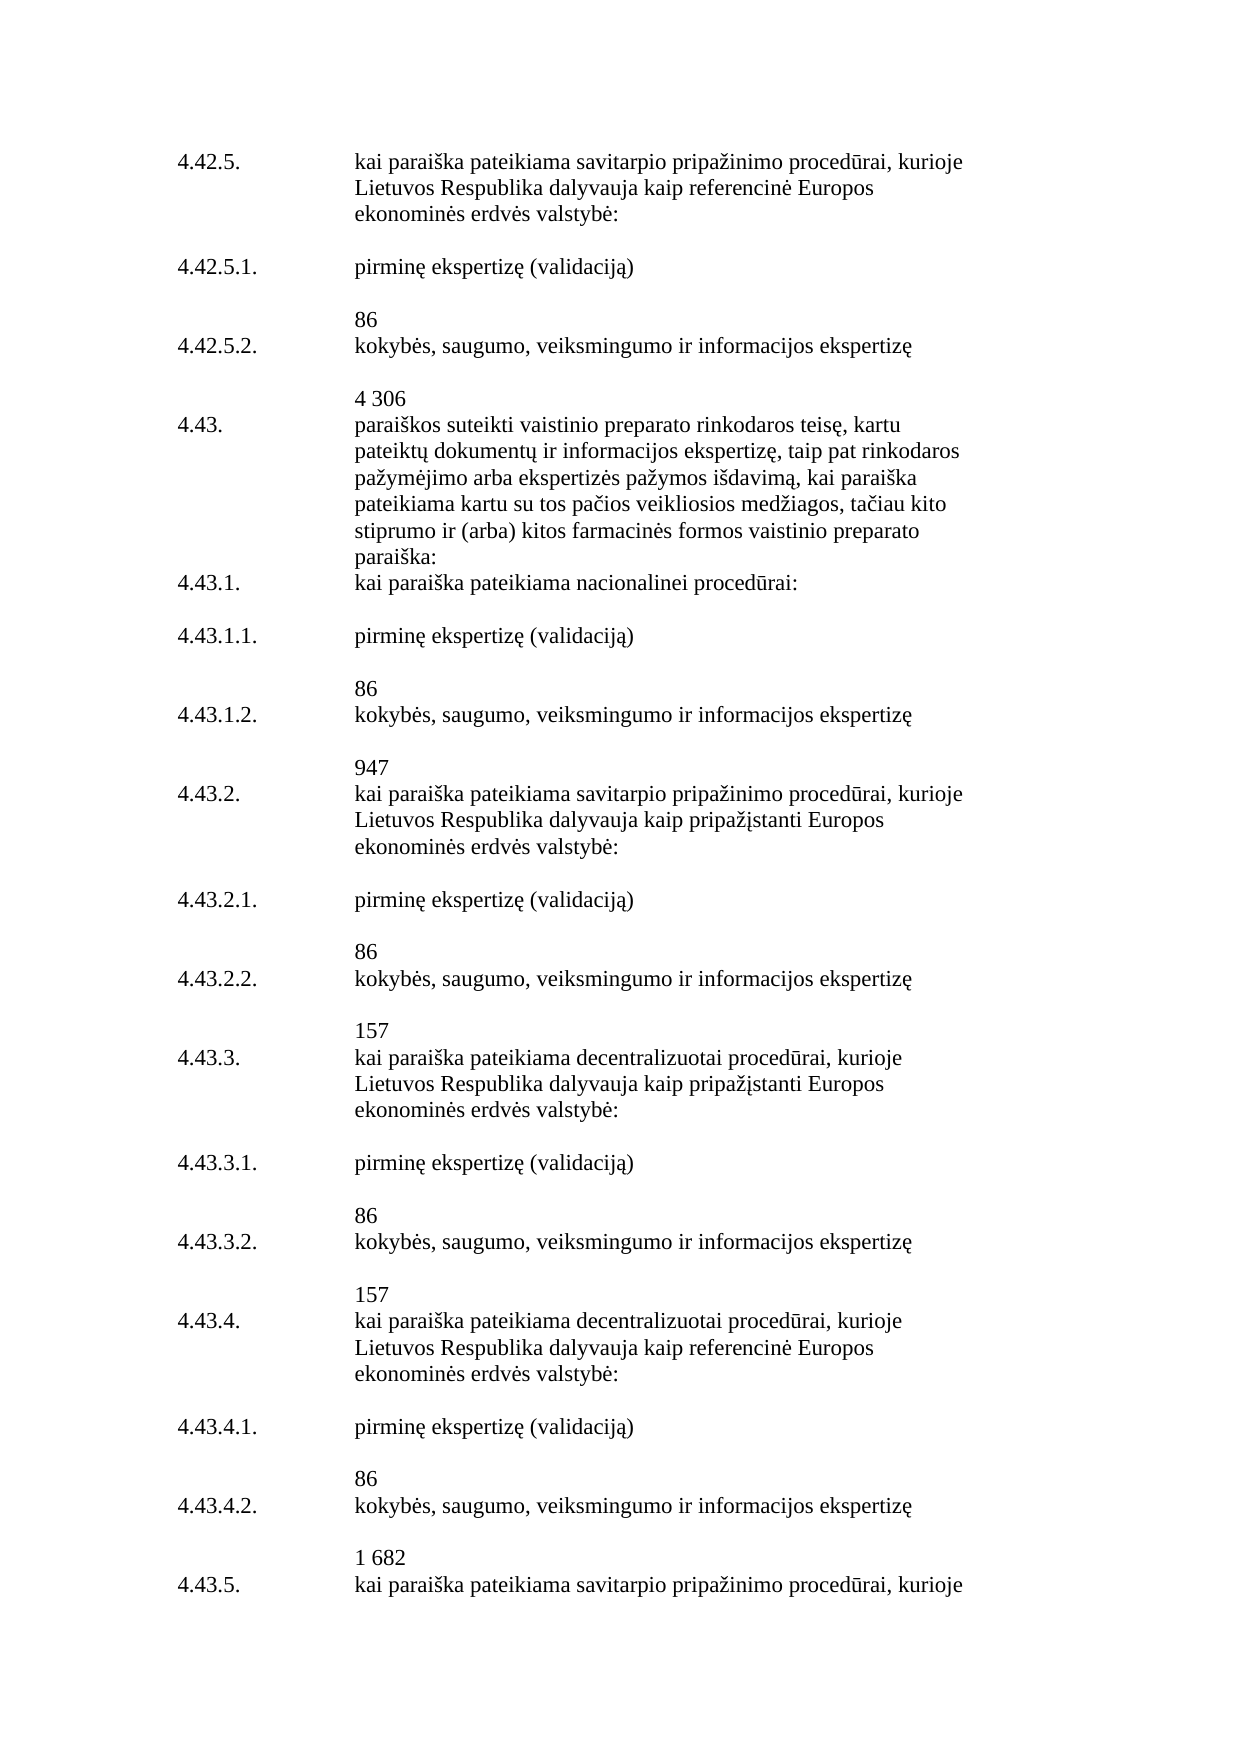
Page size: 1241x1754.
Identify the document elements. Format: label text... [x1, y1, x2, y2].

text 4.43.4. kai paraiška pateikiama decentralizuotai procedūrai, kurioje [177, 1307, 975, 1334]
text Lietuvos Respublika dalyvauja kaip pripažįstanti Europos [354, 807, 975, 833]
text 4.43.5. kai paraiška pateikiama savitarpio pripažinimo procedūrai, kurioje [177, 1571, 975, 1597]
text Lietuvos Respublika dalyvauja kaip referencinė Europos [354, 1334, 975, 1360]
text 4.43. paraiškos suteikti vaistinio preparato rinkodaros teisę, kartu [177, 411, 975, 438]
text pateiktų dokumentų ir informacijos ekspertizę, taip pat rinkodaros [354, 438, 975, 464]
text 4.43.2.2. kokybės, saugumo, veiksmingumo ir informacijos ekspertizę 157 [177, 965, 975, 1044]
text 4.43.4.1. pirminę ekspertizę (validaciją) 86 [177, 1413, 975, 1492]
text 4.43.3.1. pirminę ekspertizę (validaciją) 86 [177, 1149, 975, 1228]
text 4.42.5. kai paraiška pateikiama savitarpio pripažinimo procedūrai, kurioje [177, 148, 975, 174]
text 4.43.3.2. kokybės, saugumo, veiksmingumo ir informacijos ekspertizę 157 [177, 1228, 975, 1307]
text 4.43.2. kai paraiška pateikiama savitarpio pripažinimo procedūrai, kurioje [177, 780, 975, 807]
text pateikiama kartu su tos pačios veikliosios medžiagos, tačiau kito [354, 490, 975, 517]
text paraiška: [354, 543, 975, 569]
text 4.43.4.2. kokybės, saugumo, veiksmingumo ir informacijos ekspertizę 1 682 [177, 1492, 975, 1571]
text ekonominės erdvės valstybė: [354, 1096, 975, 1149]
text 4.43.1. kai paraiška pateikiama nacionalinei procedūrai: [177, 569, 975, 622]
text Lietuvos Respublika dalyvauja kaip referencinė Europos [354, 174, 975, 200]
text ekonominės erdvės valstybė: [354, 833, 975, 886]
text 4.43.1.2. kokybės, saugumo, veiksmingumo ir informacijos ekspertizę 947 [177, 701, 975, 780]
text stiprumo ir (arba) kitos farmacinės formos vaistinio preparato [354, 517, 975, 543]
text ekonominės erdvės valstybė: [354, 1360, 975, 1413]
text 4.43.2.1. pirminę ekspertizę (validaciją) 86 [177, 886, 975, 965]
text Lietuvos Respublika dalyvauja kaip pripažįstanti Europos [354, 1070, 975, 1096]
text 4.43.3. kai paraiška pateikiama decentralizuotai procedūrai, kurioje [177, 1044, 975, 1070]
text 4.42.5.1. pirminę ekspertizę (validaciją) 86 [177, 253, 975, 332]
text 4.42.5.2. kokybės, saugumo, veiksmingumo ir informacijos ekspertizę 4 306 [177, 332, 975, 411]
text ekonominės erdvės valstybė: [354, 200, 975, 253]
text pažymėjimo arba ekspertizės pažymos išdavimą, kai paraiška [354, 464, 975, 490]
text 4.43.1.1. pirminę ekspertizę (validaciją) 86 [177, 622, 975, 701]
